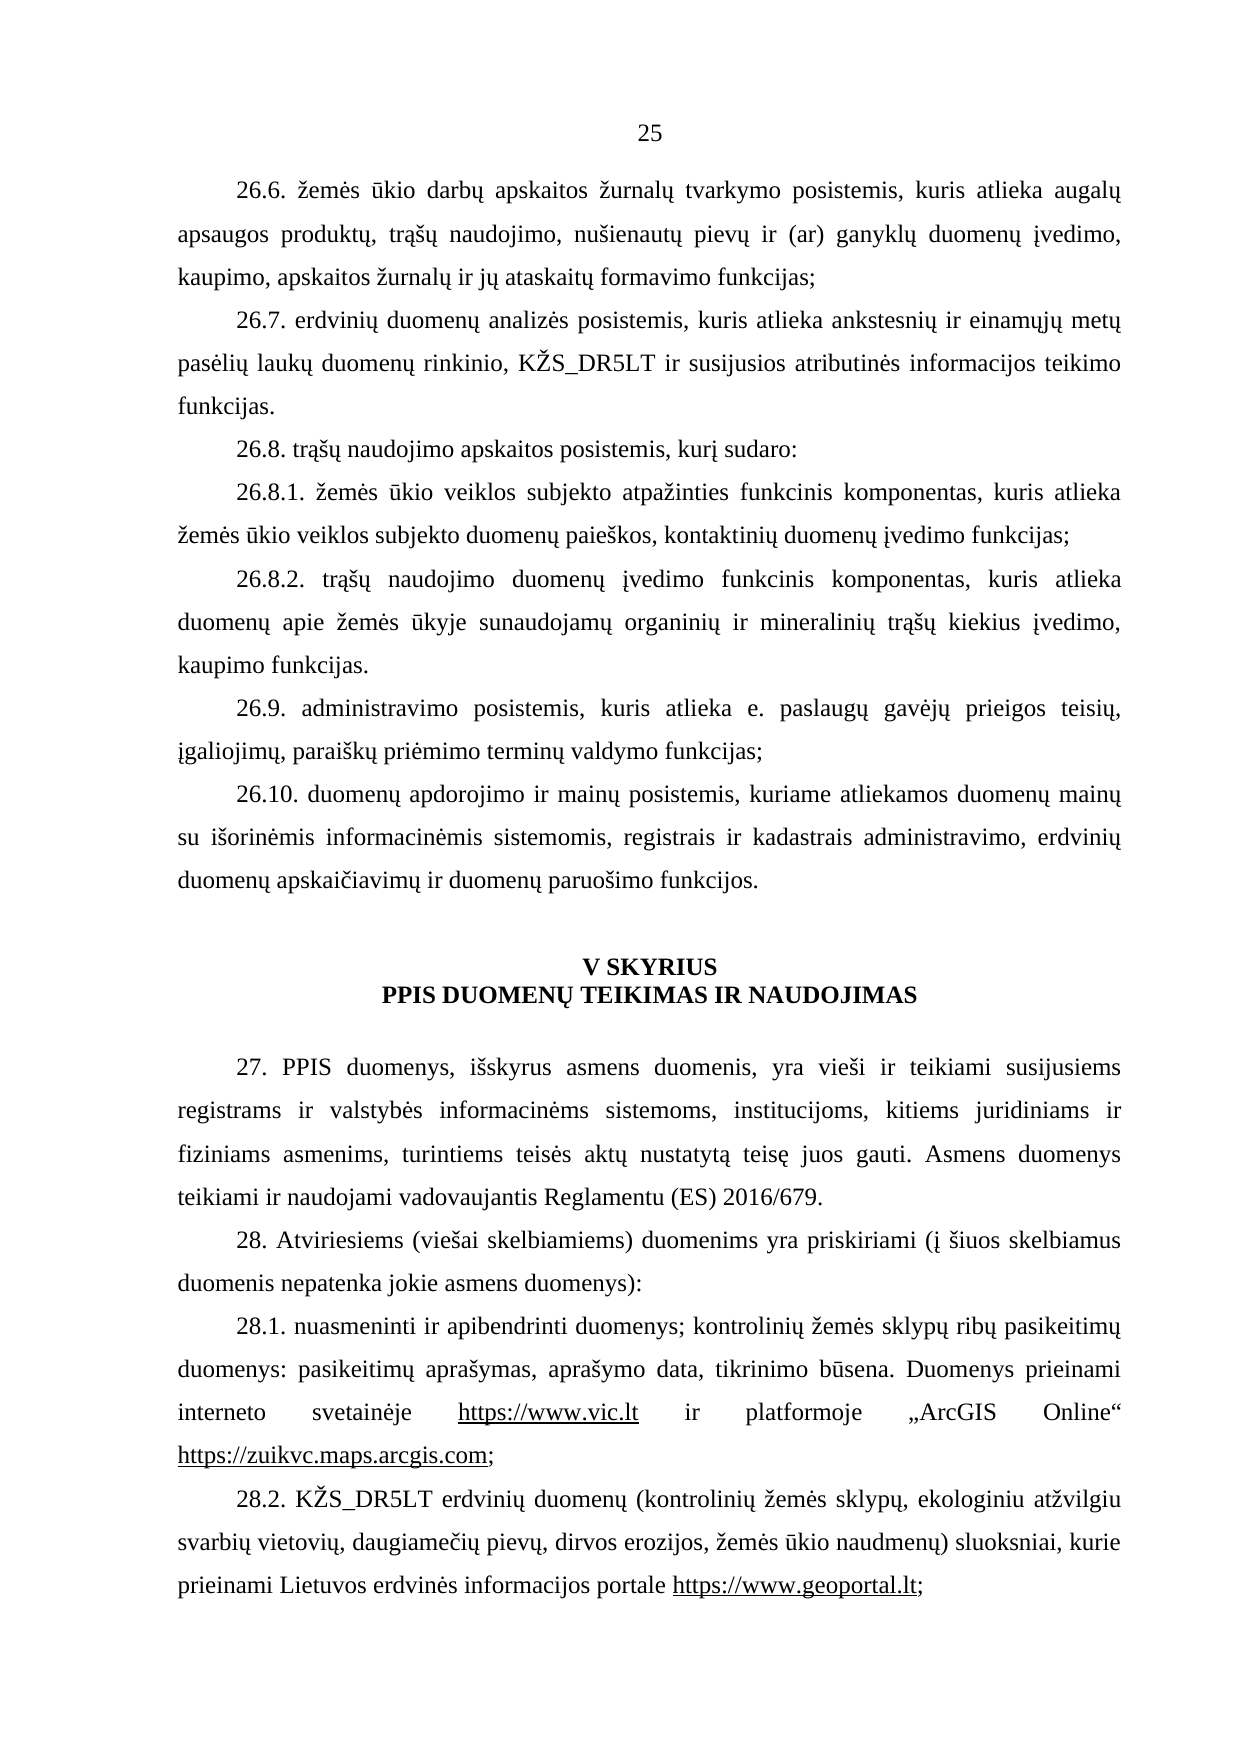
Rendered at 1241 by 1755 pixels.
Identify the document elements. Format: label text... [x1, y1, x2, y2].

text V SKYRIUS [177, 952, 1122, 981]
text 26.9. administravimo posistemis, kuris atlieka e. paslaugų gavėjų prieigos teisių, įgaliojimų, paraiškų priėmimo terminų valdymo funkcijas; [177, 693, 1122, 765]
text 26.8.2. trąšų naudojimo duomenų įvedimo funkcinis komponentas, kuris atlieka duomenų apie žemės ūkyje sunaudojamų organinių ir mineralinių trąšų kiekius įvedimo, kaupimo funkcijas. [177, 564, 1122, 679]
text 27. PPIS duomenys, išskyrus asmens duomenis, yra vieši ir teikiami susijusiems registrams ir valstybės informacinėms sistemoms, institucijoms, kitiems juridiniams ir fiziniams asmenims, turintiems teisės aktų nustatytą teisę juos gauti. Asmens duomenys teikiami ir naudojami vadovaujantis Reglamentu (ES) 2016/679. [177, 1052, 1122, 1211]
text PPIS DUOMENŲ TEIKIMAS IR NAUDOJIMAS [177, 981, 1122, 1009]
text 26.6. žemės ūkio darbų apskaitos žurnalų tvarkymo posistemis, kuris atlieka augalų apsaugos produktų, trąšų naudojimo, nušienautų pievų ir (ar) ganyklų duomenų įvedimo, kaupimo, apskaitos žurnalų ir jų ataskaitų formavimo funkcijas; [177, 176, 1122, 291]
text 26.8. trąšų naudojimo apskaitos posistemis, kurį sudaro: [177, 434, 1122, 463]
text 28.1. nuasmeninti ir apibendrinti duomenys; kontrolinių žemės sklypų ribų pasikeitimų duomenys: pasikeitimų aprašymas, aprašymo data, tikrinimo būsena. Duomenys prieinami interneto svetainėje https://www.vic.lt ir platformoje „ArcGIS Online“ https://zuikvc.maps.arcgis.com; [177, 1311, 1122, 1469]
text 28. Atviriesiems (viešai skelbiamiems) duomenims yra priskiriami (į šiuos skelbiamus duomenis nepatenka jokie asmens duomenys): [177, 1225, 1122, 1297]
text 26.10. duomenų apdorojimo ir mainų posistemis, kuriame atliekamos duomenų mainų su išorinėmis informacinėmis sistemomis, registrais ir kadastrais administravimo, erdvinių duomenų apskaičiavimų ir duomenų paruošimo funkcijos. [177, 779, 1122, 894]
text 26.7. erdvinių duomenų analizės posistemis, kuris atlieka ankstesnių ir einamųjų metų pasėlių laukų duomenų rinkinio, KŽS_DR5LT ir susijusios atributinės informacijos teikimo funkcijas. [177, 305, 1122, 420]
text 28.2. KŽS_DR5LT erdvinių duomenų (kontrolinių žemės sklypų, ekologiniu atžvilgiu svarbių vietovių, daugiamečių pievų, dirvos erozijos, žemės ūkio naudmenų) sluoksniai, kurie prieinami Lietuvos erdvinės informacijos portale https://www.geoportal.lt; [177, 1484, 1122, 1599]
text 26.8.1. žemės ūkio veiklos subjekto atpažinties funkcinis komponentas, kuris atlieka žemės ūkio veiklos subjekto duomenų paieškos, kontaktinių duomenų įvedimo funkcijas; [177, 477, 1122, 549]
